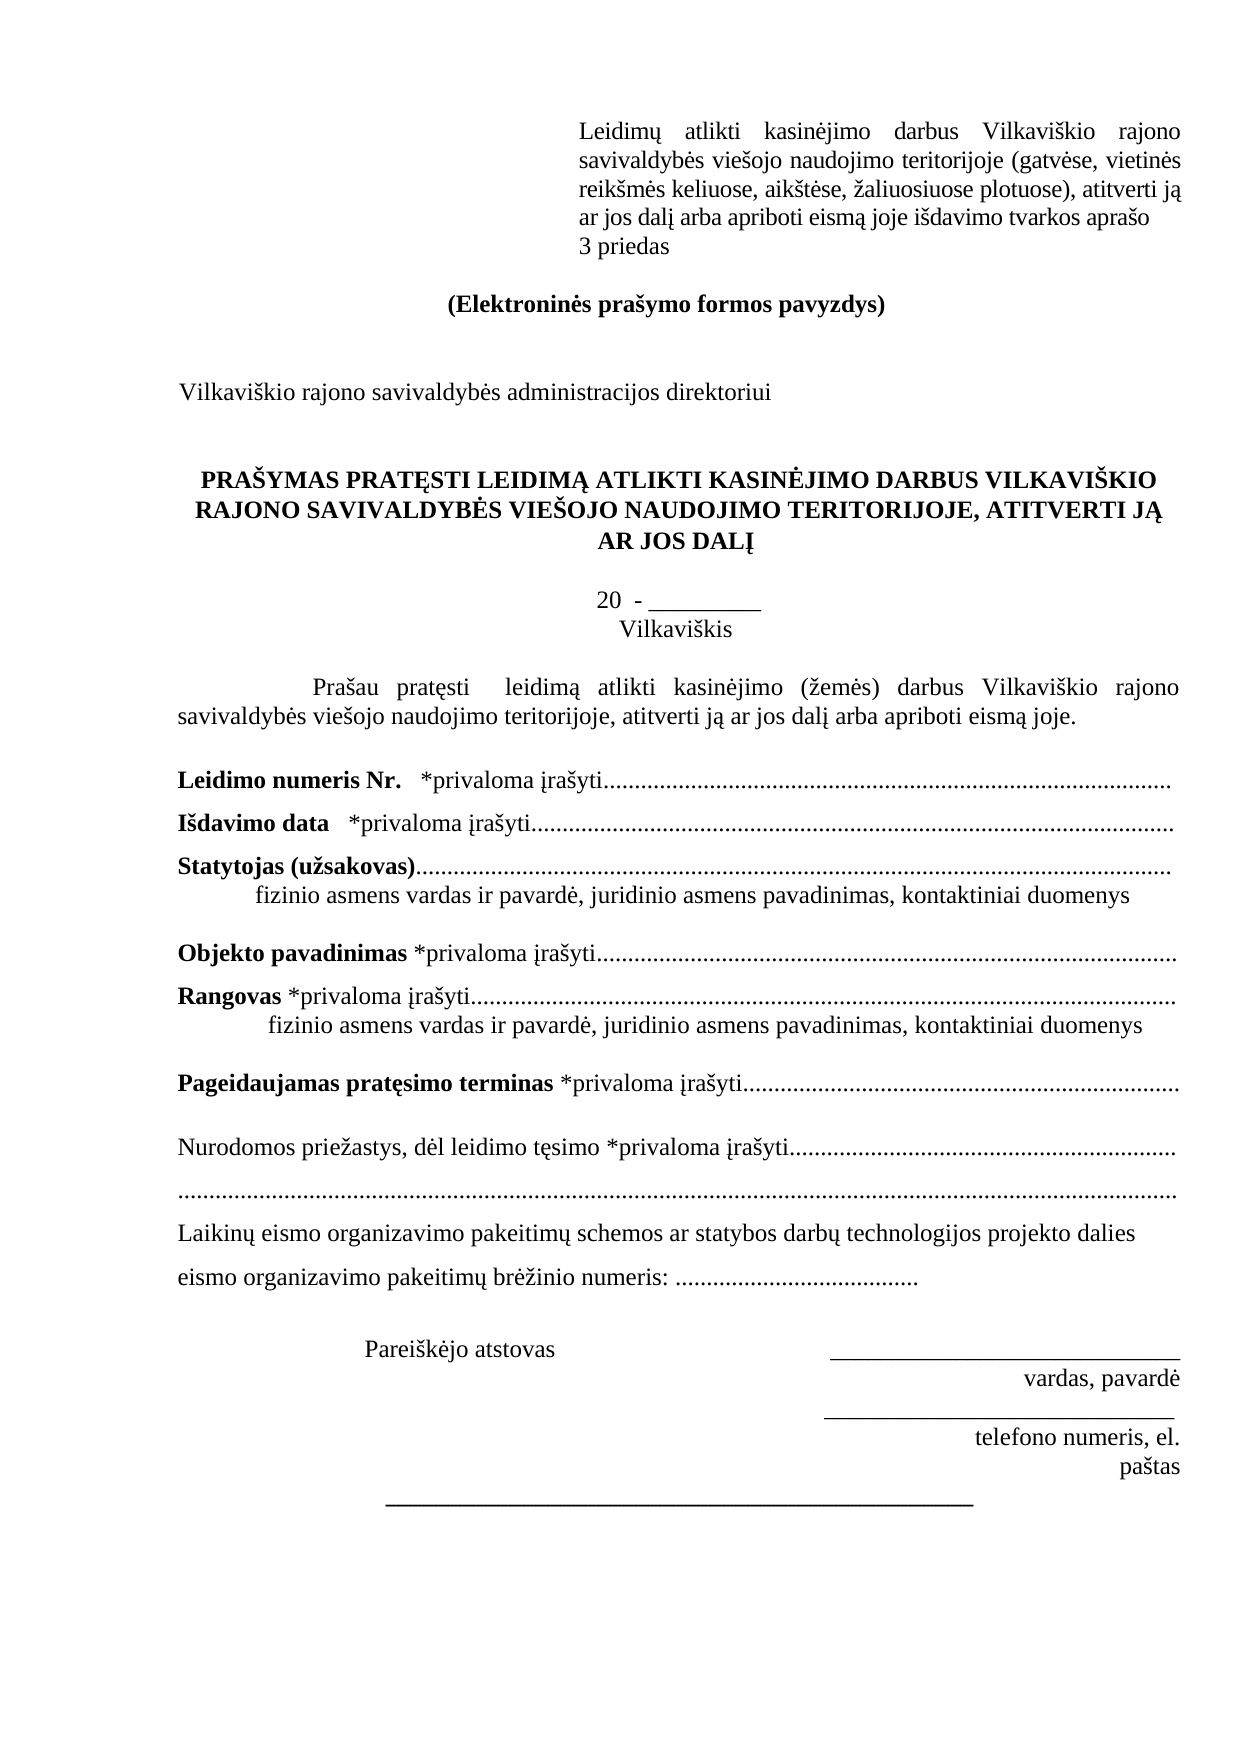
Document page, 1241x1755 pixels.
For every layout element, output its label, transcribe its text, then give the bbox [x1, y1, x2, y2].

text Prašau pratęsti leidimą atlikti kasinėjimo (žemės) darbus Vilkaviškio rajono savivaldybės viešojo naudojimo teritorijoje, atitverti ją ar jos dalį arba apriboti eismą joje. [177, 672, 1180, 730]
text _______________________________________________ [177, 1480, 1181, 1509]
text 3 priedas [579, 231, 1181, 260]
text Nurodomos priežastys, dėl leidimo tęsimo *privaloma įrašyti.............................................................. ................................................................................................................................................................ [177, 1132, 1181, 1204]
text telefono numeris, el. paštas [177, 1422, 1180, 1480]
text PRAŠYMAS PRATĘSTI LEIDIMĄ ATLIKTI KASINĖJIMO DARBUS VILKAVIŠKIO RAJONO SAVIVALDYBĖS VIEŠOJO NAUDOJIMO TERITORIJOJE, ATITVERTI JĄ AR JOS DALĮ [180, 465, 1178, 555]
text Objekto pavadinimas *privaloma įrašyti............................................................................................. [177, 938, 1180, 967]
text Laikinų eismo organizavimo pakeitimų schemos ar statybos darbų technologijos projekto dalies eismo organizavimo pakeitimų brėžinio numeris: ....................................... [177, 1218, 1181, 1290]
text vardas, pavardė [177, 1363, 1180, 1392]
text (Elektroninės prašymo formos pavyzdys) [444, 289, 1181, 317]
text Vilkaviškis [178, 614, 1179, 643]
text fizinio asmens vardas ir pavardė, juridinio asmens pavadinimas, kontaktiniai duomenys [177, 880, 1181, 909]
text Pageidaujamas pratęsimo terminas *privaloma įrašyti...................................................................... [177, 1068, 1181, 1097]
text Rangovas *privaloma įrašyti................................................................................................................. [177, 981, 1181, 1010]
text Leidimų atlikti kasinėjimo darbus Vilkaviškio rajono savivaldybės viešojo naudojimo teritorijoje (gatvėse, vietinės reikšmės keliuose, aikštėse, žaliuosiuose plotuose), atitverti ją ar jos dalį arba apriboti eismą joje išdavimo tvarkos aprašo [579, 116, 1181, 231]
text fizinio asmens vardas ir pavardė, juridinio asmens pavadinimas, kontaktiniai duomenys [177, 1010, 1181, 1039]
text Išdavimo data *privaloma įrašyti....................................................................................................... [177, 808, 1181, 837]
text Pareiškėjo atstovas ____________________________ [177, 1334, 1180, 1363]
text 20 - _________ [177, 586, 1180, 614]
text Statytojas (užsakovas)......................................................................................................................... [177, 851, 1181, 880]
text Leidimo numeris Nr. *privaloma įrašyti........................................................................................... [177, 765, 1181, 794]
text ____________________________ [177, 1393, 1180, 1421]
text Vilkaviškio rajono savivaldybės administracijos direktoriui [179, 377, 1180, 406]
